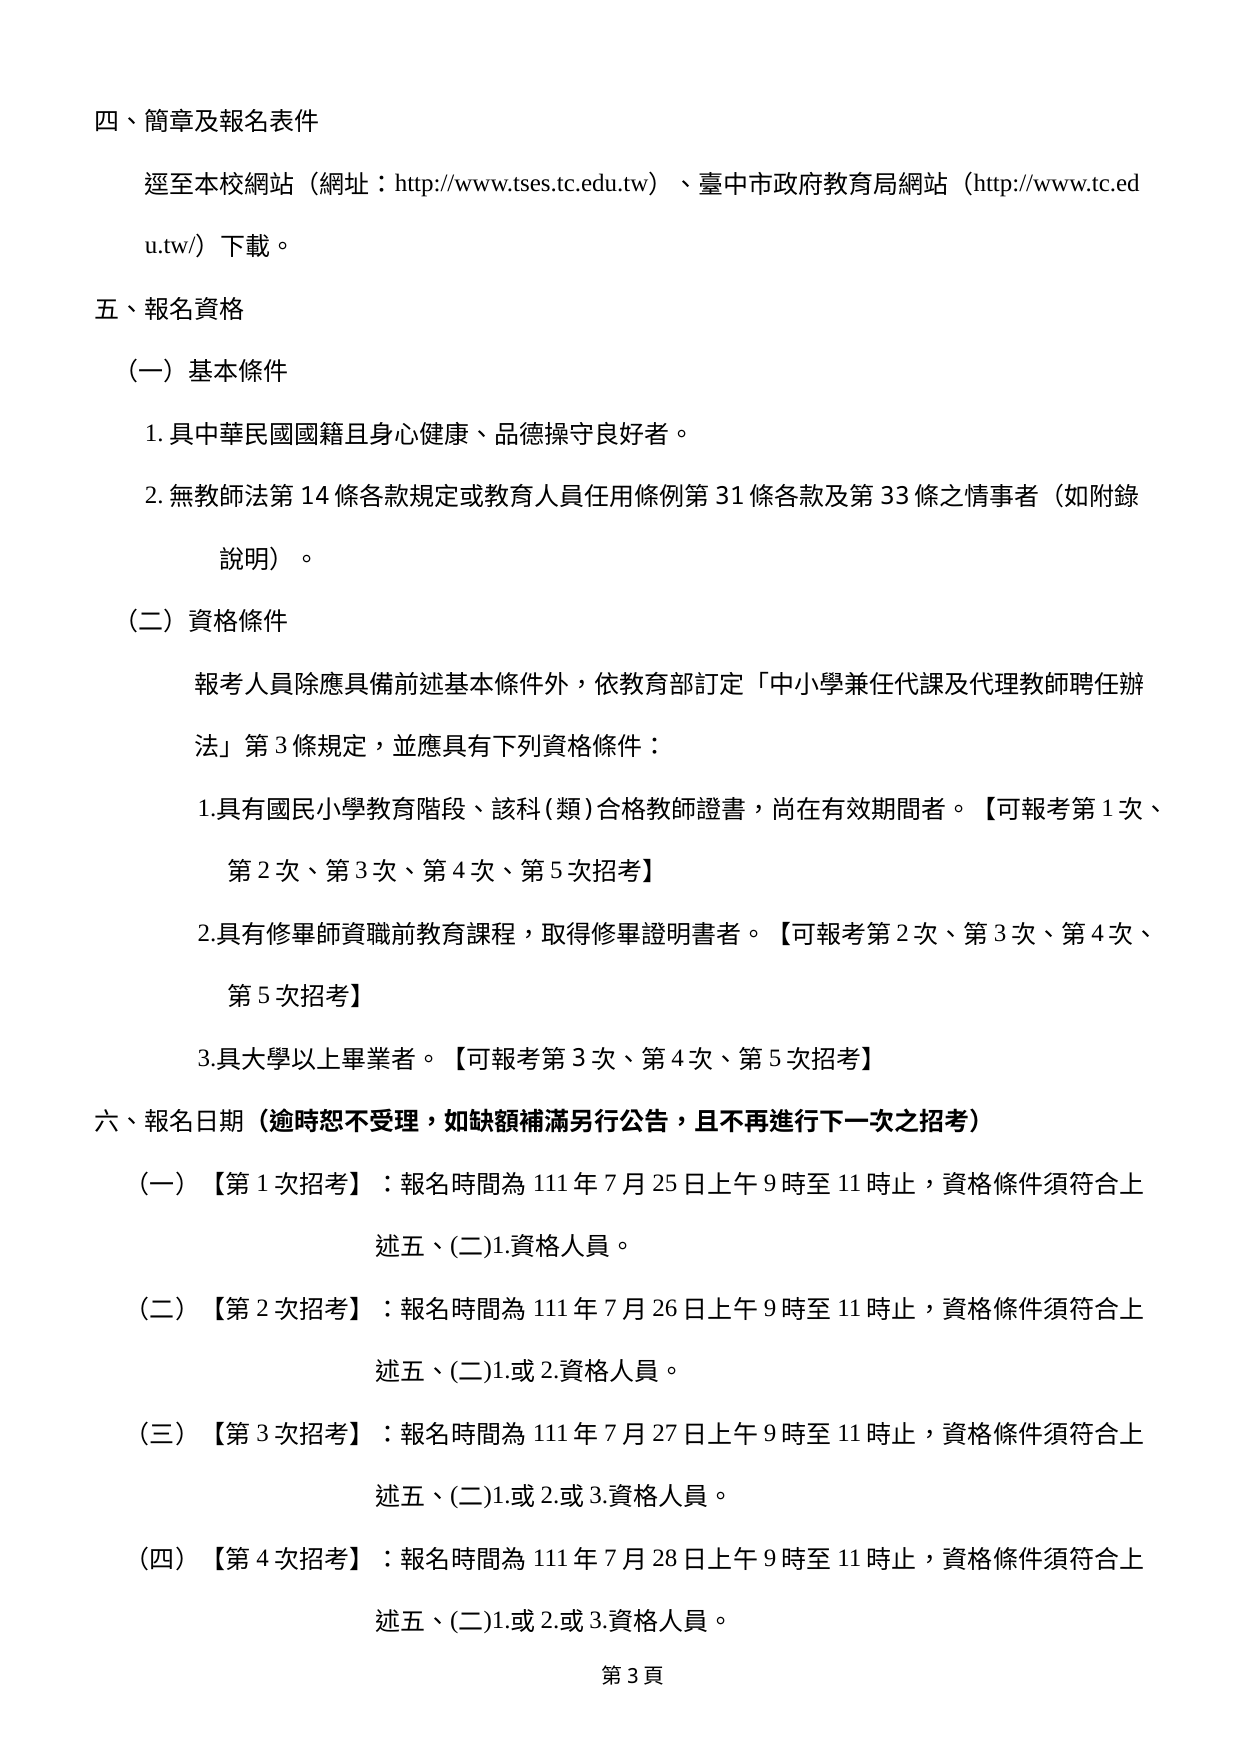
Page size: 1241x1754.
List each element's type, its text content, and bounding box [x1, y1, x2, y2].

text （二）【第2次招考】：報名時間為111年7月26日上午9時至11時止，資格條件須符合上述五、(二)1.或2.資格人員。 [124, 1266, 1146, 1391]
text （四）【第4次招考】：報名時間為111年7月28日上午9時至11時止，資格條件須符合上述五、(二)1.或2.或3.資格人員。 [124, 1516, 1146, 1641]
text （二）資格條件 [94, 578, 1146, 641]
text 2.具有修畢師資職前教育課程，取得修畢證明書者。【可報考第2次、第3次、第4次、第5次招考】 [197, 891, 1146, 1016]
text 1. 具中華民國國籍且身心健康、品德操守良好者。 [94, 391, 1146, 453]
text 六、報名日期（逾時恕不受理，如缺額補滿另行公告，且不再進行下一次之招考） [94, 1078, 1146, 1141]
text 四、簡章及報名表件 逕至本校網站（網址：http://www.tses.tc.edu.tw）、臺中市政府教育局網站（http://www.tc.edu.tw/）下載。 [94, 78, 1146, 266]
text （三）【第3次招考】：報名時間為111年7月27日上午9時至11時止，資格條件須符合上述五、(二)1.或2.或3.資格人員。 [124, 1391, 1146, 1516]
text 3.具大學以上畢業者。【可報考第3次、第4次、第5次招考】 [197, 1016, 1146, 1078]
text 報考人員除應具備前述基本條件外，依教育部訂定「中小學兼任代課及代理教師聘任辦法」第3條規定，並應具有下列資格條件： [194, 641, 1146, 766]
text 2. 無教師法第14條各款規定或教育人員任用條例第31條各款及第33條之情事者（如附錄說明）。 [94, 453, 1146, 578]
text 五、報名資格 [94, 266, 1146, 328]
text （一）【第1次招考】：報名時間為111年7月25日上午9時至11時止，資格條件須符合上述五、(二)1.資格人員。 [124, 1141, 1146, 1266]
text （一）基本條件 [94, 328, 1146, 391]
text 1.具有國民小學教育階段、該科(類)合格教師證書，尚在有效期間者。【可報考第1次、第2次、第3次、第4次、第5次招考】 [197, 766, 1146, 891]
